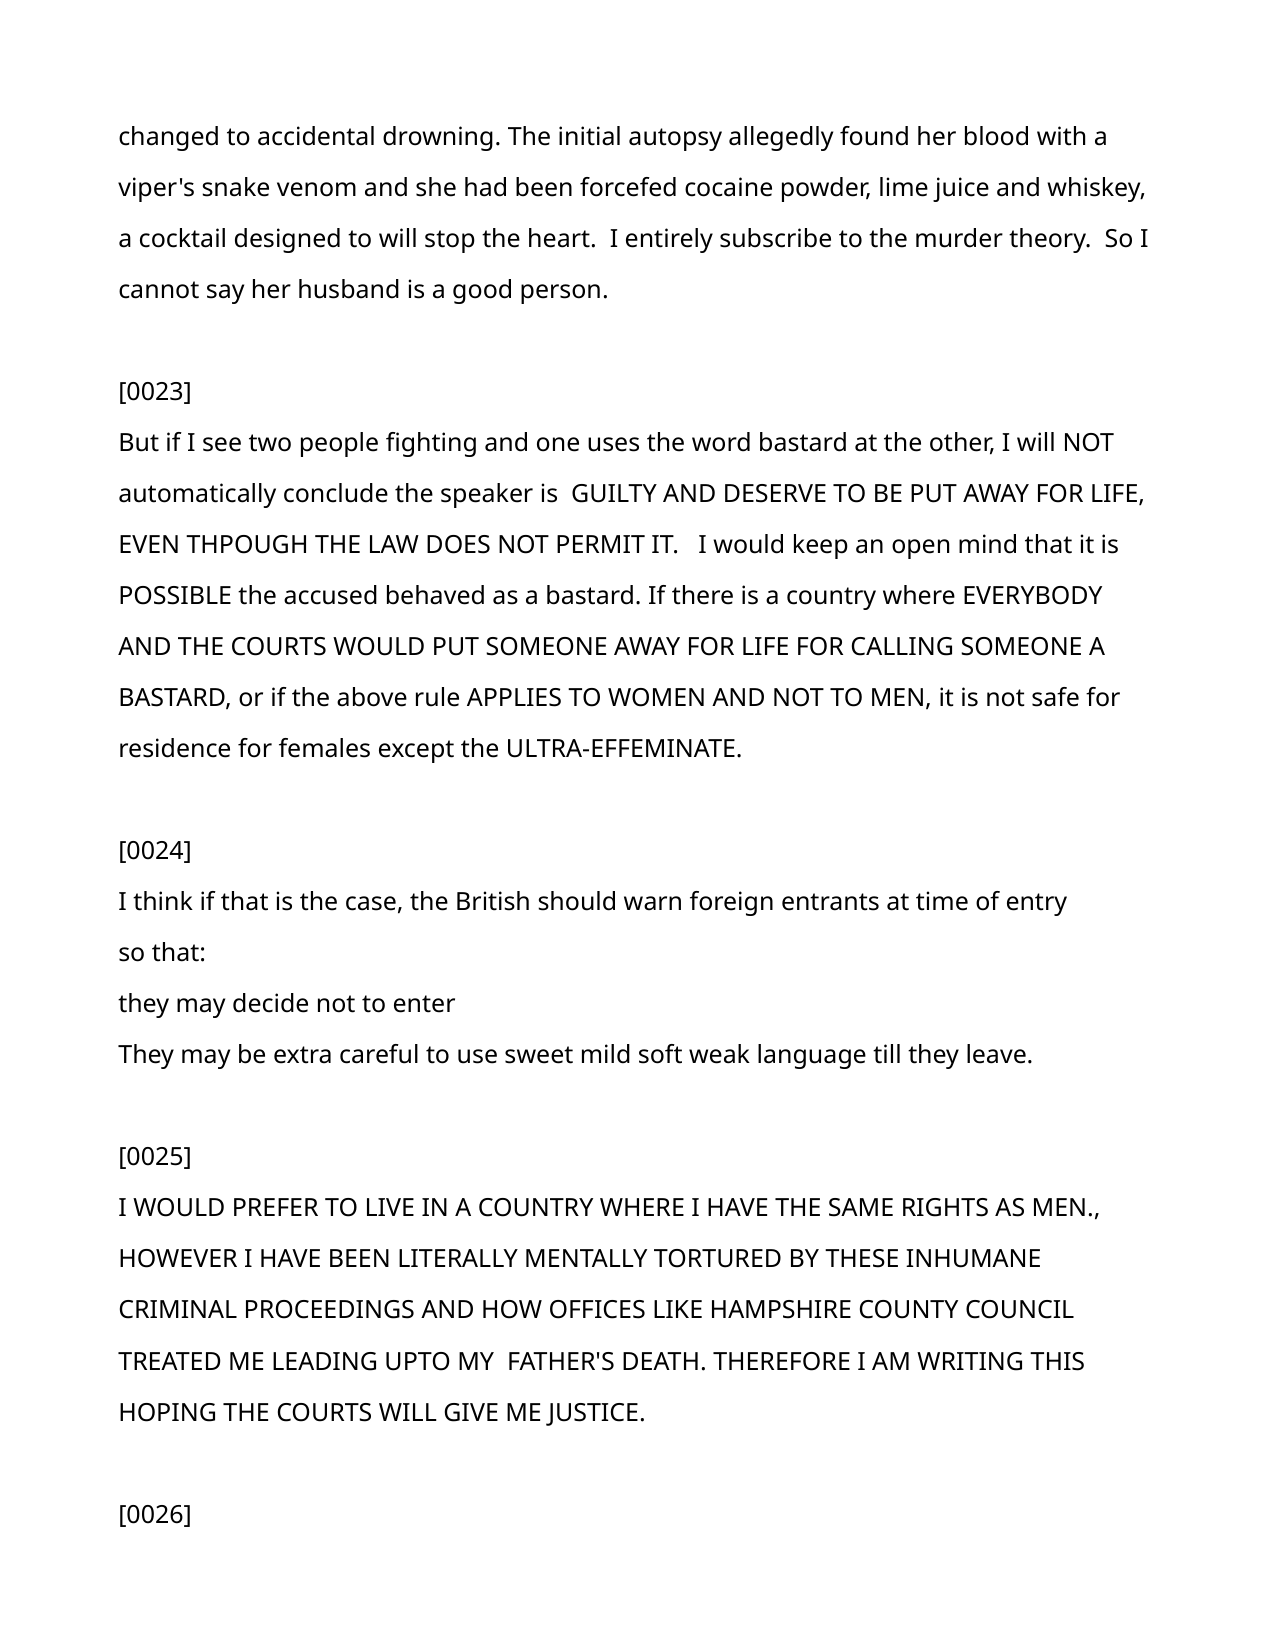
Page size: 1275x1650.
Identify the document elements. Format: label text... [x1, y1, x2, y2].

text [0026] [118, 1496, 1157, 1530]
text But if I see two people fighting and one uses the word bastard at the other, I will NOT automatically conclude the speaker is GUILTY AND DESERVE TO BE PUT AWAY FOR LIFE, EVEN THPOUGH THE LAW DOES NOT PERMIT IT. I would keep an open mind that it is POSSIBLE the accused behaved as a bastard. If there is a country where EVERYBODY AND THE COURTS WOULD PUT SOMEONE AWAY FOR LIFE FOR CALLING SOMEONE A BASTARD, or if the above rule APPLIES TO WOMEN AND NOT TO MEN, it is not safe for residence for females except the ULTRA-EFFEMINATE. [118, 424, 1157, 765]
text so that: [118, 935, 1157, 969]
text [0023] [118, 373, 1157, 407]
text They may be extra careful to use sweet mild soft weak language till they leave. [118, 1037, 1157, 1071]
text [0025] [118, 1139, 1157, 1173]
text [0024] [118, 833, 1157, 867]
text I WOULD PREFER TO LIVE IN A COUNTRY WHERE I HAVE THE SAME RIGHTS AS MEN., HOWEVER I HAVE BEEN LITERALLY MENTALLY TORTURED BY THESE INHUMANE CRIMINAL PROCEEDINGS AND HOW OFFICES LIKE HAMPSHIRE COUNTY COUNCIL TREATED ME LEADING UPTO MY FATHER'S DEATH. THEREFORE I AM WRITING THIS HOPING THE COURTS WILL GIVE ME JUSTICE. [118, 1190, 1157, 1428]
text changed to accidental drowning. The initial autopsy allegedly found her blood with a viper's snake venom and she had been forcefed cocaine powder, lime juice and whiskey, a cocktail designed to will stop the heart. I entirely subscribe to the murder theory. So I cannot say her husband is a good person. [118, 118, 1157, 305]
text they may decide not to enter [118, 986, 1157, 1020]
text I think if that is the case, the British should warn foreign entrants at time of entry [118, 884, 1157, 918]
